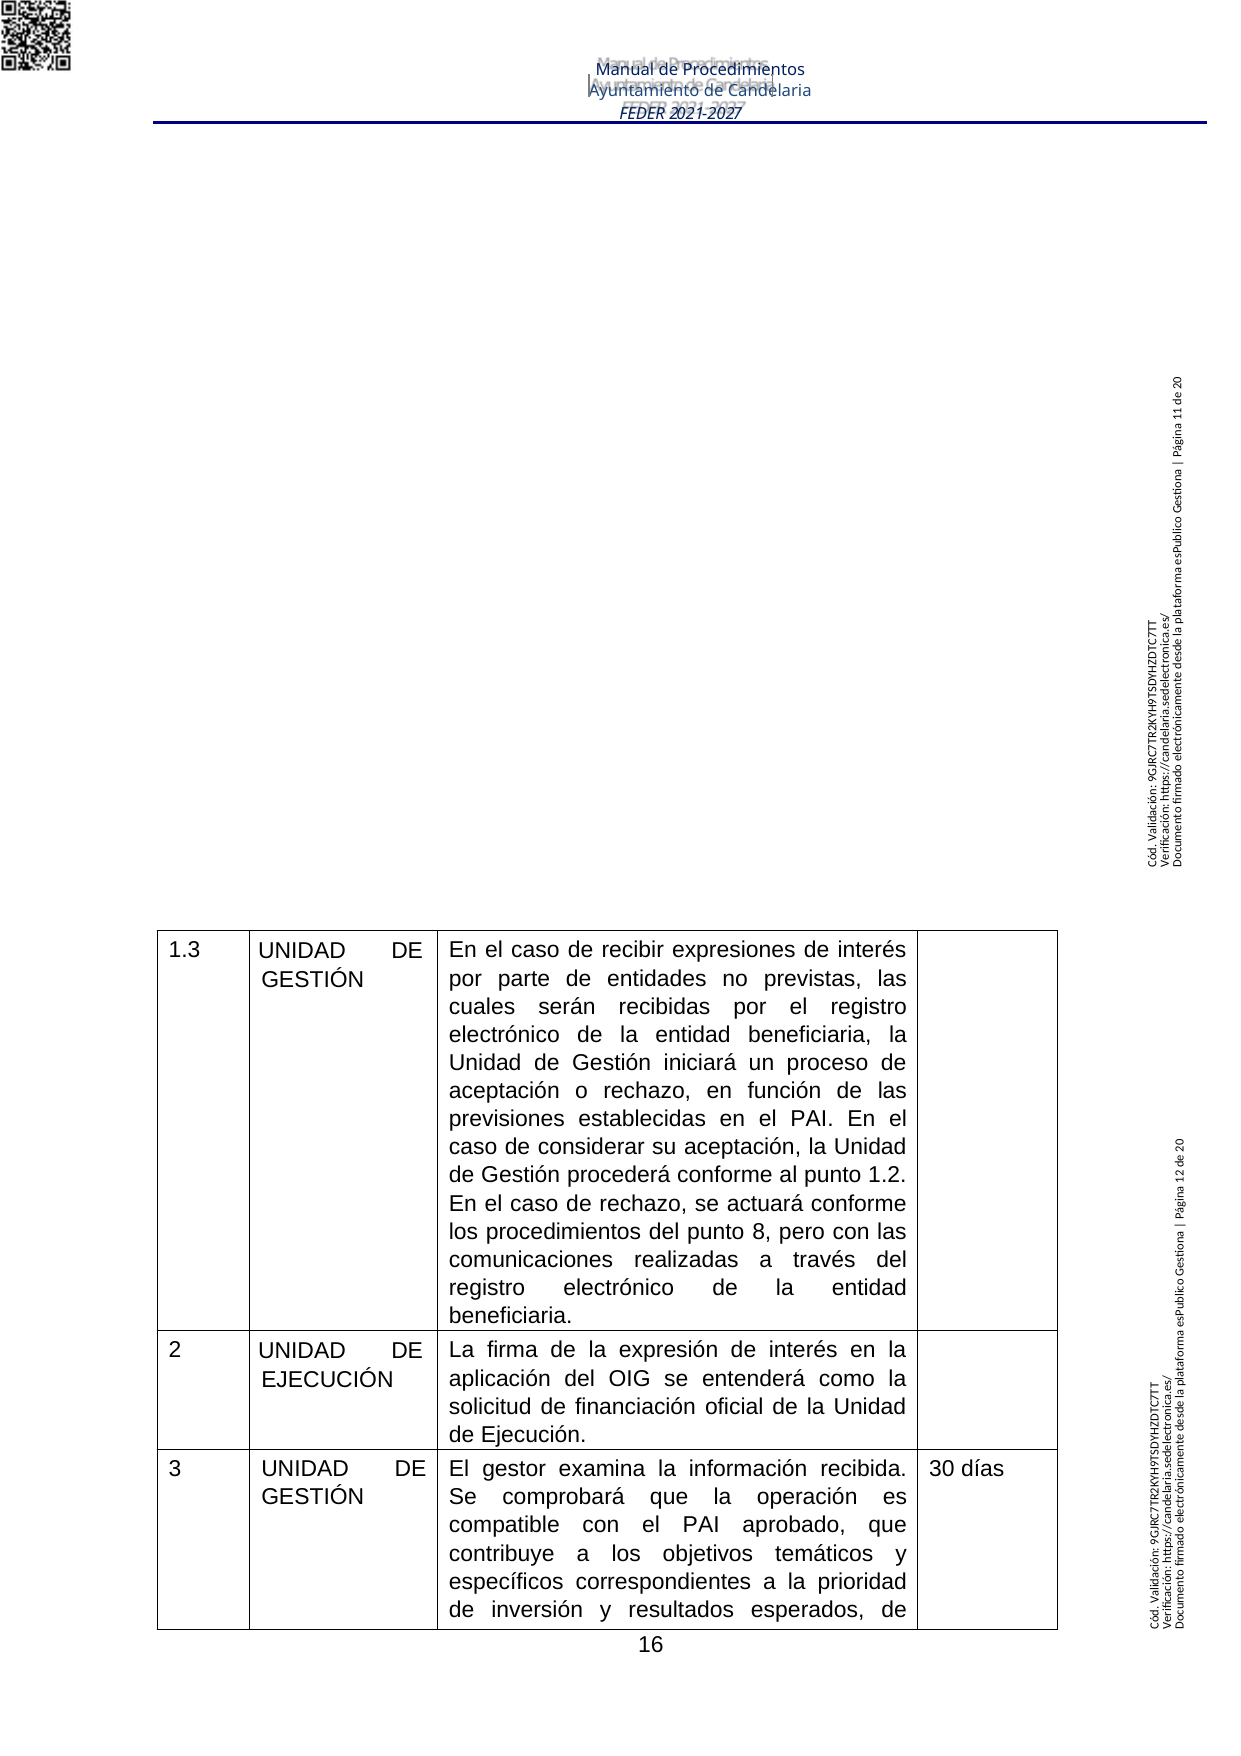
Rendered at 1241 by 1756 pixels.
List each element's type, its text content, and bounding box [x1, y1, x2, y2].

table_cell 30 días [918, 1450, 1057, 1629]
table_cell El gestor examina la información recibida. Se comprobará que la operación es compatible con el PAI aprobado, que contribuye a los objetivos temáticos y específicos correspondientes a la prioridad de inversión y resultados esperados, de [438, 1450, 917, 1629]
table_header En el caso de recibir expresiones de interés por parte de entidades no previstas, las cuales serán recibidas por el registro electrónico de la entidad beneficiaria, la Unidad de Gestión iniciará un proceso de aceptación o rechazo, en función de las previsiones establecidas en el PAI. En el caso de considerar su aceptación, la Unidad de Gestión procederá conforme al punto 1.2. En el caso de rechazo, se actuará conforme los procedimientos del punto 8, pero con las comunicaciones realizadas a través del registro electrónico de la entidad beneficiaria. [438, 931, 917, 1330]
table_header UNIDAD DE GESTIÓN [250, 931, 437, 1330]
table_cell UNIDAD GESTIÓN [250, 1450, 394, 1629]
table_header [918, 931, 1057, 1330]
table_cell La firma de la expresión de interés en la aplicación del OIG se entenderá como la solicitud de financiación oficial de la Unidad de Ejecución. [438, 1331, 917, 1449]
table_header [1101, 902, 1184, 1631]
table_cell [918, 1331, 1057, 1449]
table_cell DE [394, 1450, 437, 1629]
table_cell 3 [158, 1450, 249, 1629]
table_cell UNIDAD DE EJECUCIÓN [250, 1331, 437, 1449]
table_header [157, 902, 1101, 1631]
table_cell 2 [158, 1331, 249, 1449]
table_header 1.3 [158, 931, 249, 1330]
